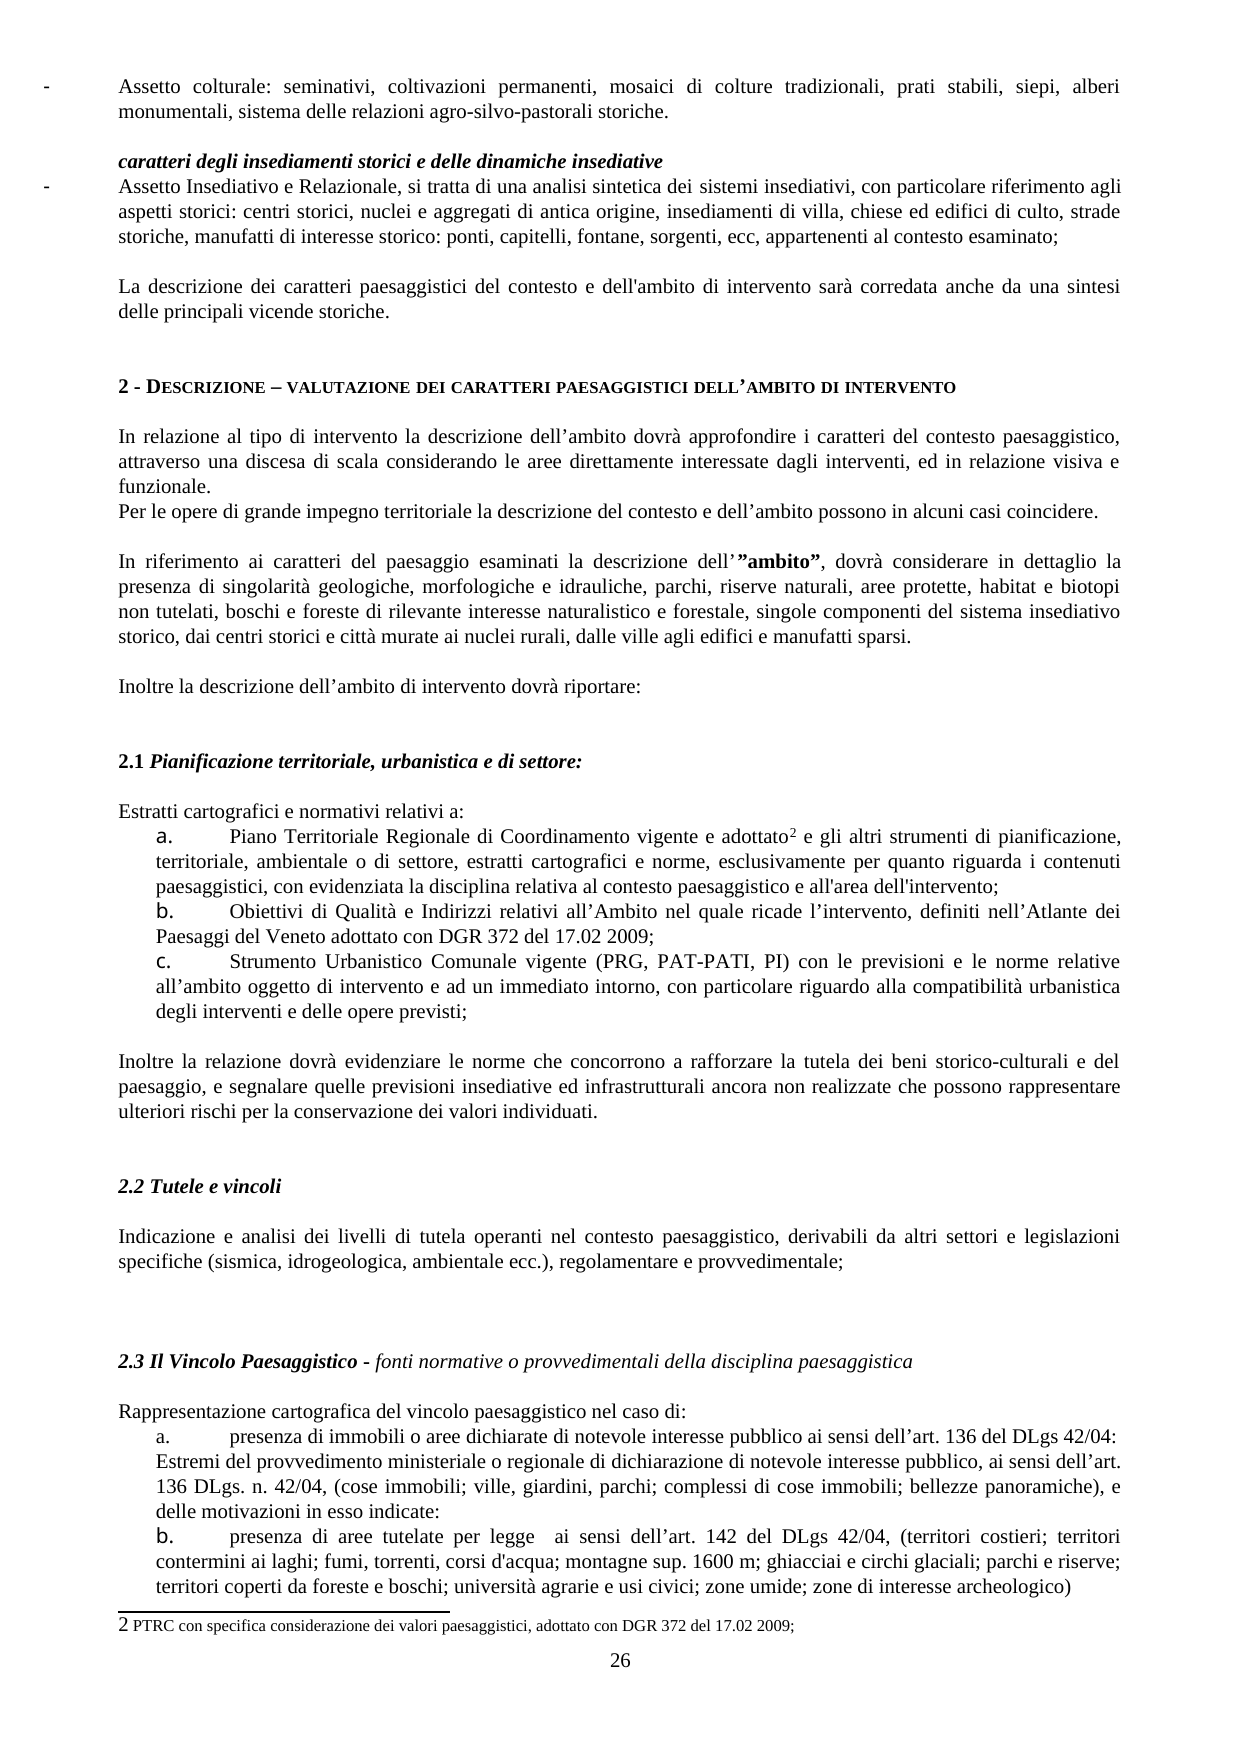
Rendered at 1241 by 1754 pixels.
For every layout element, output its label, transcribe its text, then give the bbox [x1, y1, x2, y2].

list PTRC con specifica considerazione dei valori paesaggistici, adottato con DGR 372 del 17.02 2009; [118, 1612, 1122, 1636]
text Inoltre la descrizione dell’ambito di intervento dovrà riportare: [118, 674, 1122, 699]
text Inoltre la relazione dovrà evidenziare le norme che concorrono a rafforzare la tutela dei beni storico-culturali e del paesaggio, e segnalare quelle previsioni insediative ed infrastrutturali ancora non realizzate che possono rappresentare ulteriori rischi per la conservazione dei valori individuati. [118, 1049, 1122, 1124]
list presenza di immobili o aree dichiarate di notevole interesse pubblico ai sensi dell’art. 136 del DLgs 42/04: [156, 1424, 1122, 1449]
list Assetto colturale: seminativi, coltivazioni permanenti, mosaici di colture tradizionali, prati stabili, siepi, alberi monumentali, sistema delle relazioni agro-silvo-pastorali storiche. [43, 74, 1122, 124]
list Strumento Urbanistico Comunale vigente (PRG, PAT-PATI, PI) con le previsioni e le norme relative all’ambito oggetto di intervento e ad un immediato intorno, con particolare riguardo alla compatibilità urbanistica degli interventi e delle opere previsti; [156, 949, 1122, 1024]
text In riferimento ai caratteri del paesaggio esaminati la descrizione dell’”ambito”, dovrà considerare in dettaglio la presenza di singolarità geologiche, morfologiche e idrauliche, parchi, riserve naturali, aree protette, habitat e biotopi non tutelati, boschi e foreste di rilevante interesse naturalistico e forestale, singole componenti del sistema insediativo storico, dai centri storici e città murate ai nuclei rurali, dalle ville agli edifici e manufatti sparsi. [118, 549, 1122, 649]
text Estratti cartografici e normativi relativi a: [118, 799, 1122, 824]
text Estremi del provvedimento ministeriale o regionale di dichiarazione di notevole interesse pubblico, ai sensi dell’art. 136 DLgs. n. 42/04, (cose immobili; ville, giardini, parchi; complessi di cose immobili; bellezze panoramiche), e delle motivazioni in esso indicate: [156, 1449, 1122, 1524]
text 2.1 Pianificazione territoriale, urbanistica e di settore: [118, 749, 1122, 774]
text 2 - Descrizione – valutazione dei caratteri paesaggistici dell’ambito di intervento [118, 374, 1122, 399]
text 2.3 Il Vincolo Paesaggistico - fonti normative o provvedimentali della disciplina paesaggistica [118, 1349, 1122, 1374]
list presenza di aree tutelate per legge ai sensi dell’art. 142 del DLgs 42/04, (territori costieri; territori contermini ai laghi; fumi, torrenti, corsi d'acqua; montagne sup. 1600 m; ghiacciai e circhi glaciali; parchi e riserve; territori coperti da foreste e boschi; università agrarie e usi civici; zone umide; zone di interesse archeologico) [156, 1524, 1122, 1599]
list Piano Territoriale Regionale di Coordinamento vigente e adottato e gli altri strumenti di pianificazione, territoriale, ambientale o di settore, estratti cartografici e norme, esclusivamente per quanto riguarda i contenuti paesaggistici, con evidenziata la disciplina relativa al contesto paesaggistico e all'area dell'intervento; [156, 824, 1122, 899]
text La descrizione dei caratteri paesaggistici del contesto e dell'ambito di intervento sarà corredata anche da una sintesi delle principali vicende storiche. [118, 274, 1122, 324]
text Per le opere di grande impegno territoriale la descrizione del contesto e dell’ambito possono in alcuni casi coincidere. [118, 499, 1122, 524]
text In relazione al tipo di intervento la descrizione dell’ambito dovrà approfondire i caratteri del contesto paesaggistico, attraverso una discesa di scala considerando le aree direttamente interessate dagli interventi, ed in relazione visiva e funzionale. [118, 424, 1122, 499]
list Obiettivi di Qualità e Indirizzi relativi all’Ambito nel quale ricade l’intervento, definiti nell’Atlante dei Paesaggi del Veneto adottato con DGR 372 del 17.02 2009; [156, 899, 1122, 949]
text Rappresentazione cartografica del vincolo paesaggistico nel caso di: [118, 1399, 1122, 1424]
text Indicazione e analisi dei livelli di tutela operanti nel contesto paesaggistico, derivabili da altri settori e legislazioni specifiche (sismica, idrogeologica, ambientale ecc.), regolamentare e provvedimentale; [118, 1224, 1122, 1274]
text 2.2 Tutele e vincoli [118, 1174, 1122, 1199]
text caratteri degli insediamenti storici e delle dinamiche insediative [118, 149, 1122, 174]
list Assetto Insediativo e Relazionale, si tratta di una analisi sintetica dei sistemi insediativi, con particolare riferimento agli aspetti storici: centri storici, nuclei e aggregati di antica origine, insediamenti di villa, chiese ed edifici di culto, strade storiche, manufatti di interesse storico: ponti, capitelli, fontane, sorgenti, ecc, appartenenti al contesto esaminato; [43, 174, 1122, 249]
